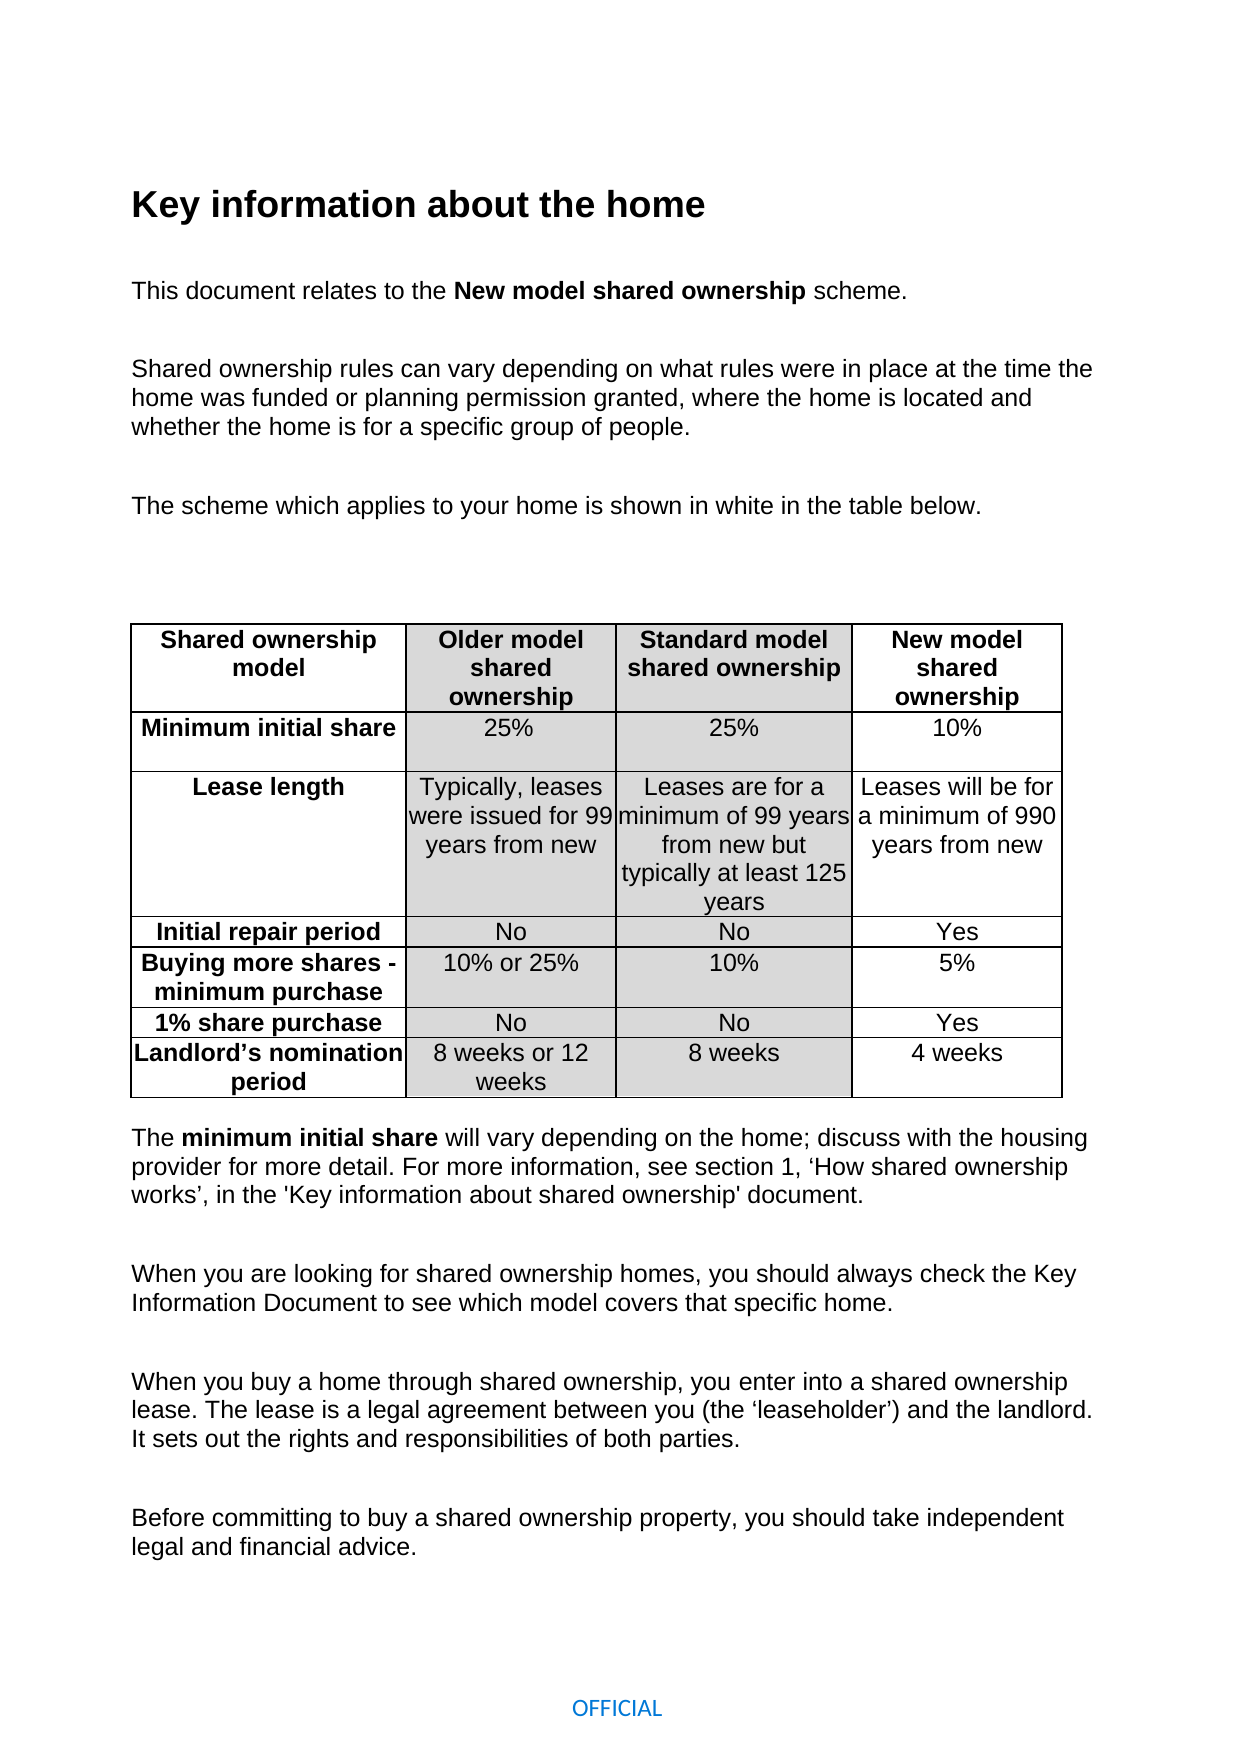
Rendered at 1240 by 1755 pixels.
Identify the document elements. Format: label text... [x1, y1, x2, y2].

table_cell 8 weeks [617, 1038, 851, 1096]
text Before committing to buy a shared ownership property, you should take independent legal and financial advice. [131, 1503, 1106, 1561]
subtitle Key information about the home [131, 182, 1106, 226]
table_cell 10% [617, 948, 851, 1007]
table_header Older model shared ownership [407, 625, 615, 711]
table_cell 25% [617, 713, 851, 771]
table_cell Landlord’s nomination period [132, 1038, 405, 1096]
table_header Standard model shared ownership [617, 625, 851, 711]
table_cell Yes [853, 1008, 1061, 1037]
table_cell Leases will be for a minimum of 990 years from new [853, 772, 1061, 916]
table_cell 25% [407, 713, 615, 771]
text When you are looking for shared ownership homes, you should always check the Key Information Document to see which model covers that specific home. [131, 1259, 1106, 1317]
table_header New model shared ownership [853, 625, 1061, 711]
table_cell Buying more shares - minimum purchase [132, 948, 405, 1007]
table_cell 1% share purchase [132, 1008, 405, 1037]
text This document relates to the New model shared ownership scheme. [131, 276, 1106, 304]
table_cell Leases are for a minimum of 99 years from new but typically at least 125 years [617, 772, 851, 916]
text When you buy a home through shared ownership, you enter into a shared ownership lease. The lease is a legal agreement between you (the ‘leaseholder’) and the landlord. It sets out the rights and responsibilities of both parties. [131, 1367, 1106, 1453]
table_cell No [617, 1008, 851, 1037]
table_cell No [407, 1008, 615, 1037]
text Shared ownership rules can vary depending on what rules were in place at the time the home was funded or planning permission granted, where the home is located and whether the home is for a specific group of people. [131, 354, 1106, 441]
text The minimum initial share will vary depending on the home; discuss with the housing provider for more detail. For more information, see section 1, ‘How shared ownership works’, in the 'Key information about shared ownership' document. [131, 1123, 1106, 1209]
table_cell 4 weeks [853, 1038, 1061, 1096]
text The scheme which applies to your home is shown in white in the table below. [131, 491, 1106, 519]
table_header Shared ownership model [132, 625, 405, 711]
table_cell 10% [853, 713, 1061, 771]
table_cell 10% or 25% [407, 948, 615, 1007]
table_cell Initial repair period [132, 917, 405, 946]
table_cell No [407, 917, 615, 946]
table_cell Typically, leases were issued for 99 years from new [407, 772, 615, 916]
table_cell No [617, 917, 851, 946]
table_cell Yes [853, 917, 1061, 946]
table_cell Lease length [132, 772, 405, 916]
table_cell 8 weeks or 12 weeks [407, 1038, 615, 1096]
table_cell 5% [853, 948, 1061, 1007]
table_cell Minimum initial share [132, 713, 405, 771]
